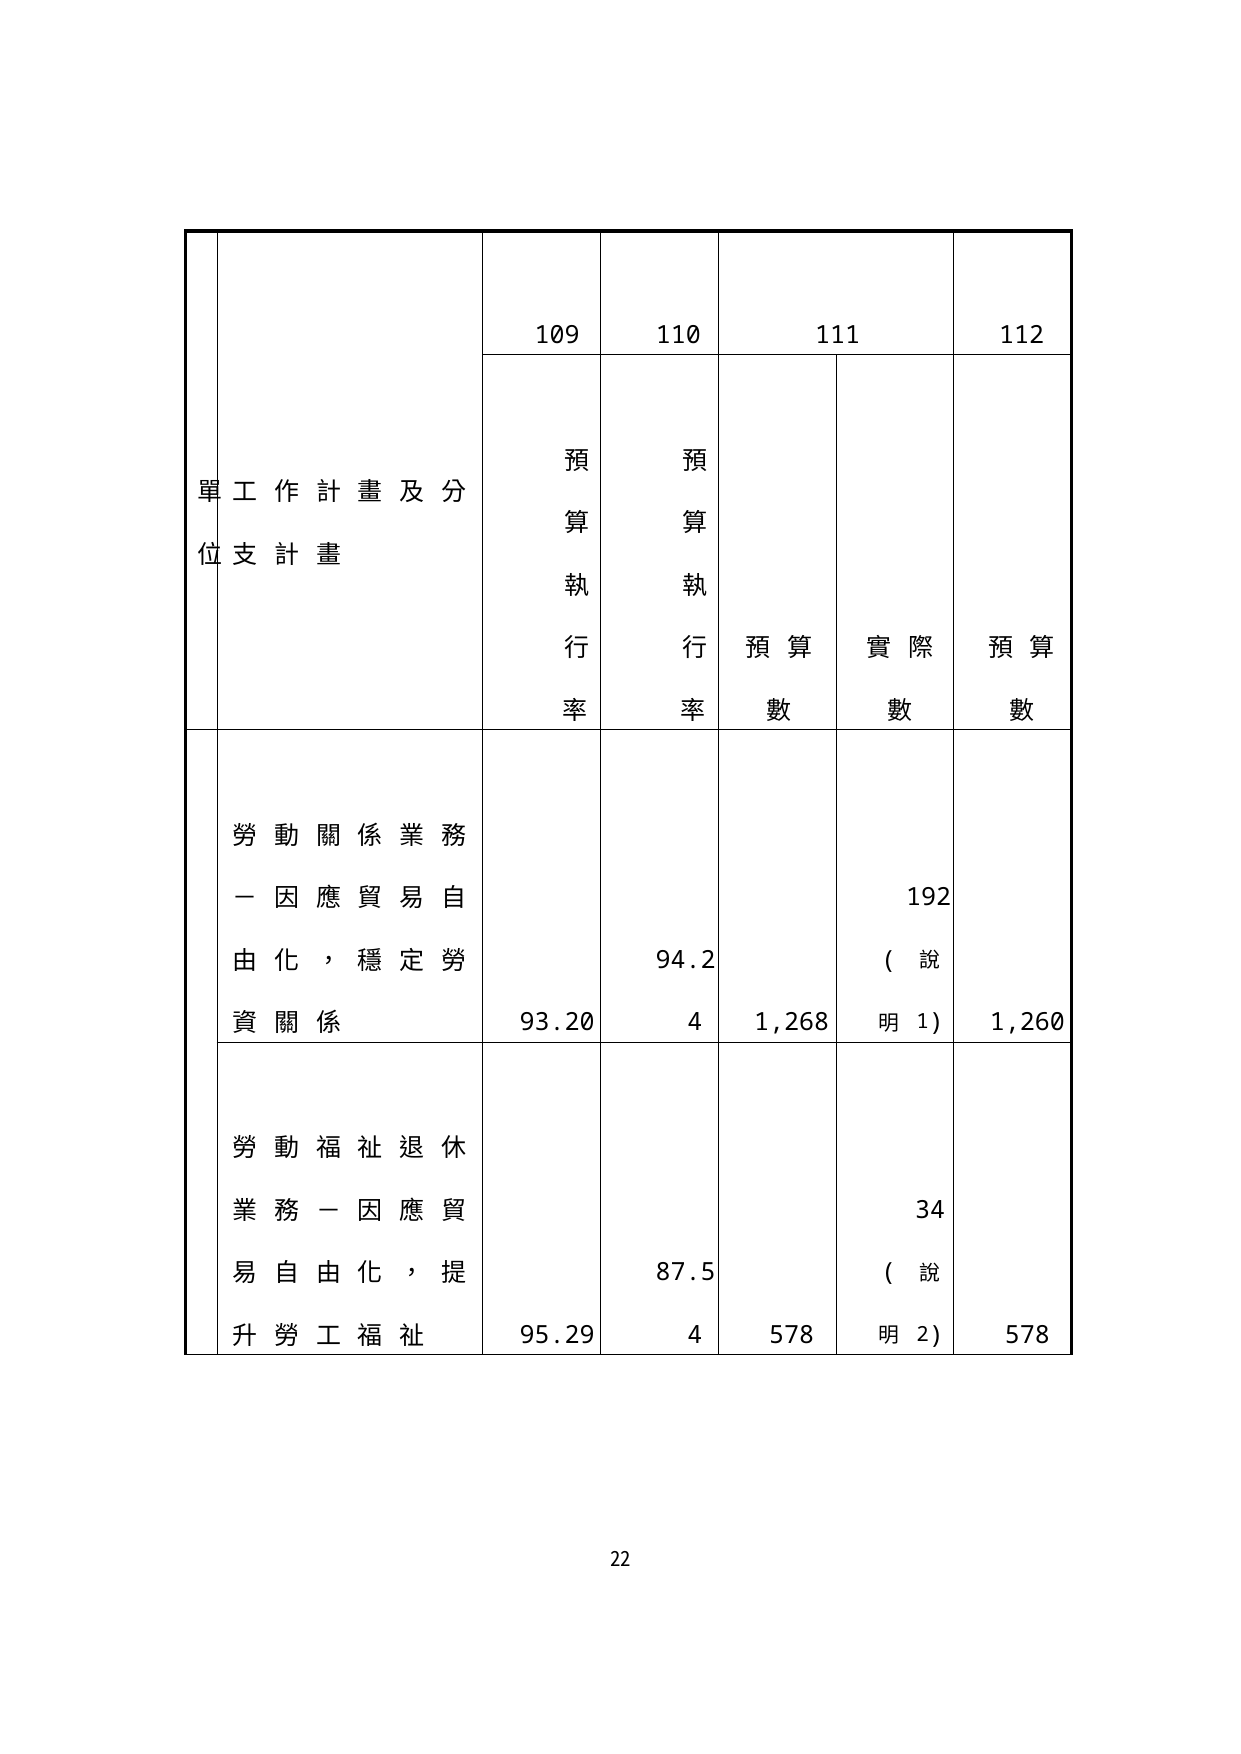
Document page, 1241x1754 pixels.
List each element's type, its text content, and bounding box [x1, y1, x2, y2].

table_cell 34 (說明2) [837, 1043, 953, 1354]
table_header 單位 [187, 233, 217, 729]
table_header 110 [601, 233, 718, 354]
table_cell 578 [954, 1043, 1070, 1354]
table_cell 93.20 [483, 730, 600, 1042]
table_cell 預算執行率 [601, 355, 718, 729]
table_header 109 [483, 233, 600, 354]
table_header 工作計畫及分支計畫 [218, 233, 482, 729]
table_cell 578 [719, 1043, 836, 1354]
table_cell 192 (說明1) [837, 730, 953, 1042]
table_header 112 [954, 233, 1070, 354]
table_cell 87.54 [601, 1043, 718, 1354]
table_cell 勞動部 [187, 730, 217, 1354]
table_cell 95.29 [483, 1043, 600, 1354]
table_cell 1,260 [954, 730, 1070, 1042]
table_cell 勞動關係業務－因應貿易自由化，穩定勞資關係 [218, 730, 482, 1042]
table_cell 勞動福祉退休業務－因應貿易自由化，提升勞工福祉 [218, 1043, 482, 1354]
table_cell 預算數 [954, 355, 1070, 729]
table_cell 實際數 [837, 355, 953, 729]
table_cell 94.24 [601, 730, 718, 1042]
table_cell 預算數 [719, 355, 836, 729]
table_cell 預算執行率 [483, 355, 600, 729]
table_header 111 [719, 233, 953, 354]
table_cell 1,268 [719, 730, 836, 1042]
